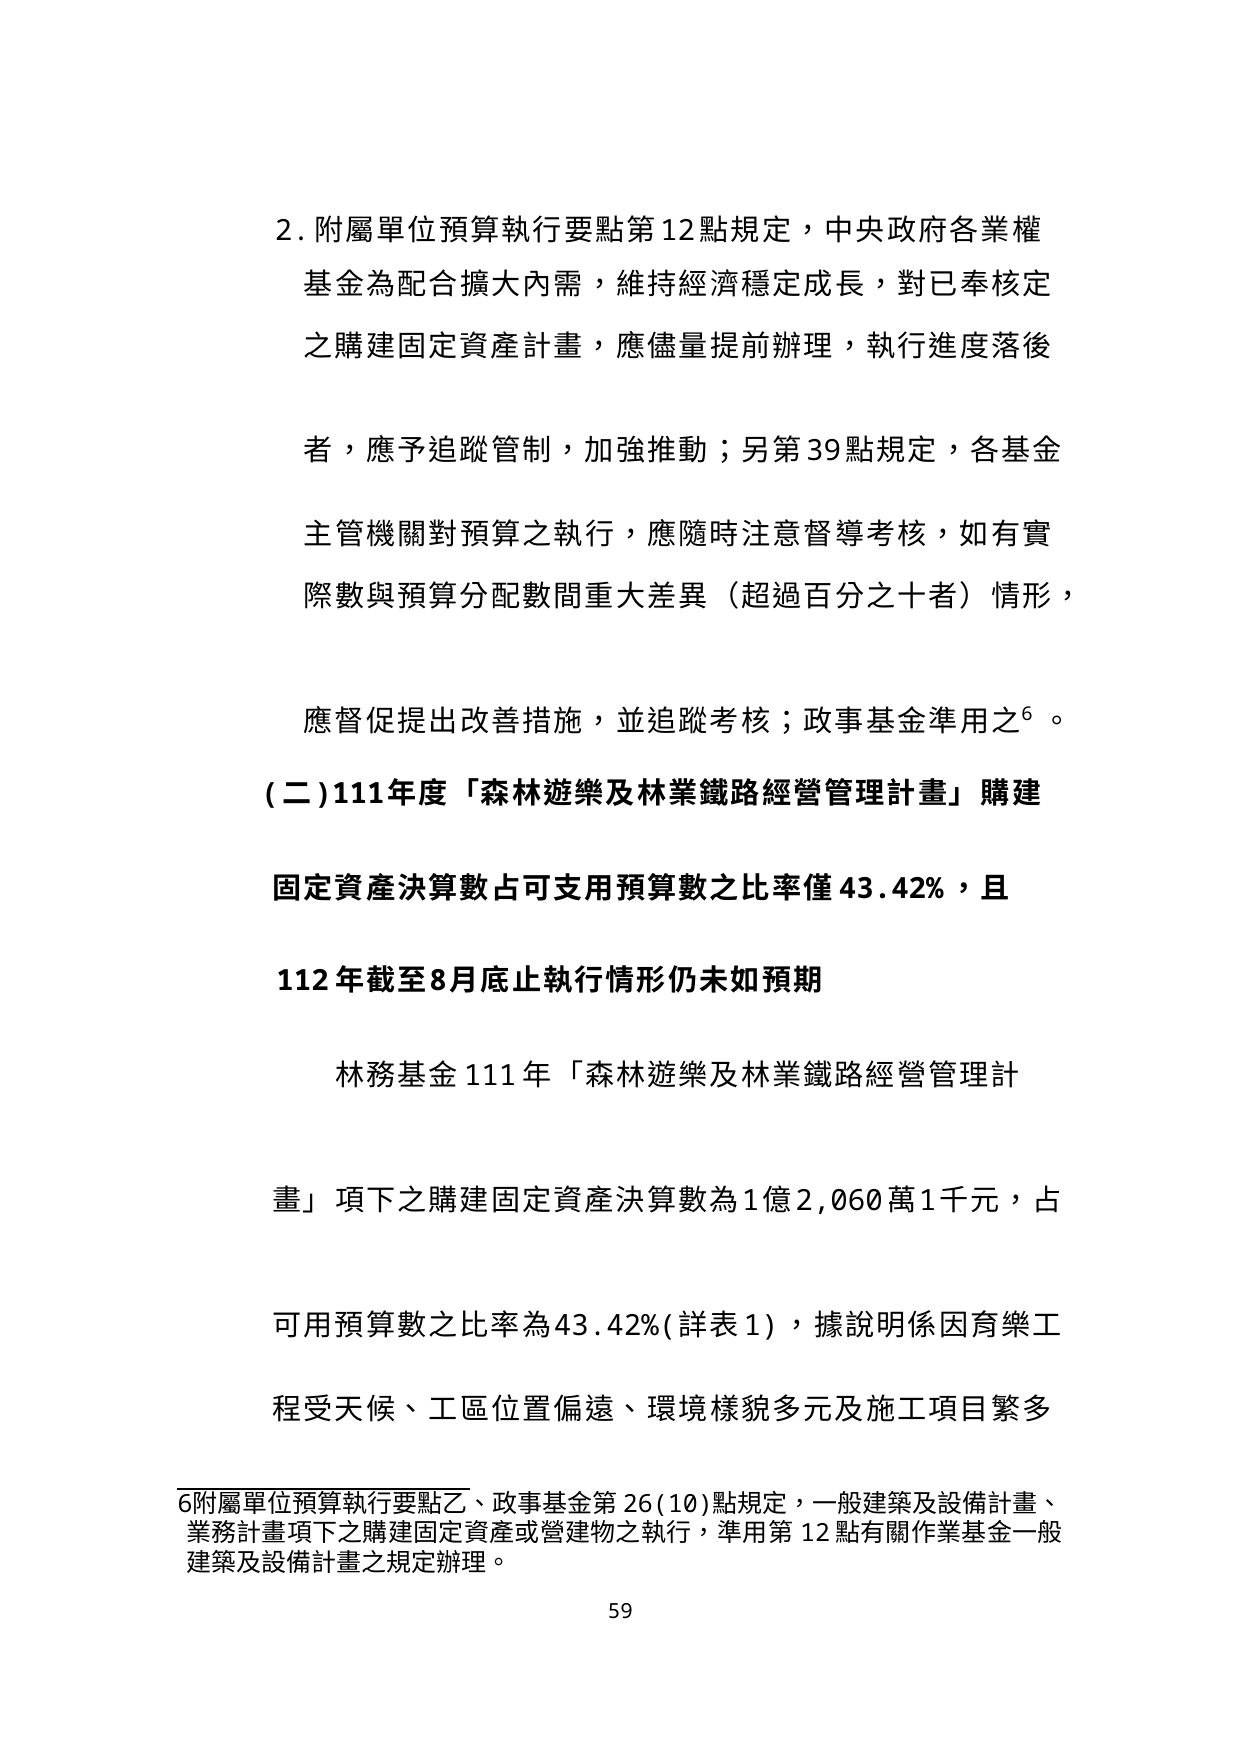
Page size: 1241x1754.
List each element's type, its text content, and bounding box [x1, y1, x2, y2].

text 2.附屬單位預算執行要點第12點規定，中央政府各業權基金為配合擴大內需，維持經濟穩定成長，對已奉核定之購建固定資產計畫，應儘量提前辦理，執行進度落後者，應予追蹤管制，加強推動；另第39點規定，各基金主管機關對預算之執行，應隨時注意督導考核，如有實際數與預算分配數間重大差異（超過百分之十者）情形，應督促提出改善措施，並追蹤考核；政事基金準用之。 [266, 177, 1063, 740]
text (二)111年度「森林遊樂及林業鐵路經營管理計畫」購建固定資產決算數占可支用預算數之比率僅43.42%，且112年截至8月底止執行情形仍未如預期 [236, 740, 1063, 990]
text 林務基金111年「森林遊樂及林業鐵路經營管理計畫」項下之購建固定資產決算數為1億2,060萬1千元，占可用預算數之比率為43.42%(詳表1)，據說明係因育樂工程受天候、工區位置偏遠、環境樣貌多元及施工項目繁多 [266, 990, 1063, 1427]
text 附屬單位預算執行要點乙、政事基金第26(10)點規定，一般建築及設備計畫、業務計畫項下之購建固定資產或營建物之執行，準用第12點有關作業基金一般建築及設備計畫之規定辦理。 [177, 1489, 1063, 1577]
